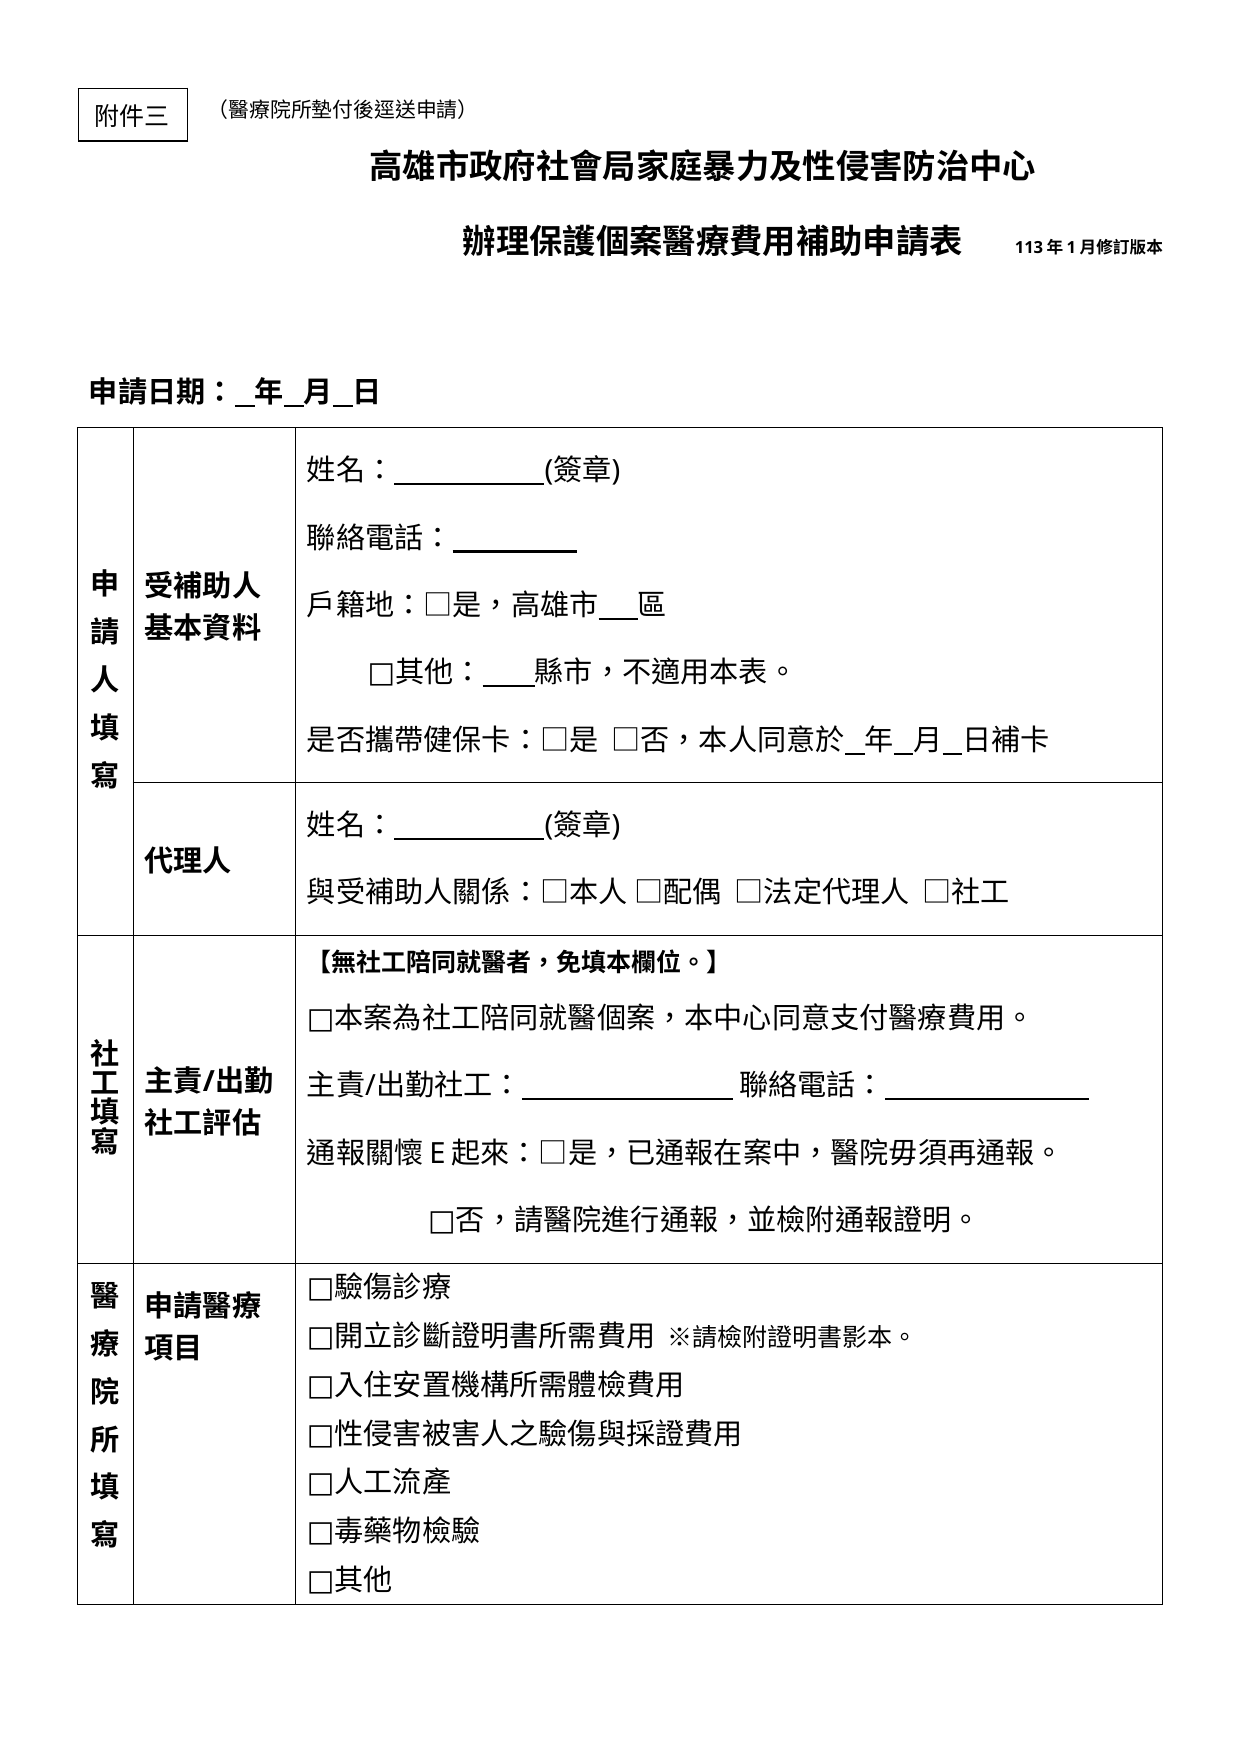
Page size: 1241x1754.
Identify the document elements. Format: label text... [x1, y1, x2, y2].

table_cell 申請醫療項目 [134, 1264, 295, 1604]
table_cell 社工填寫 [78, 936, 133, 1263]
text 辦理保護個案醫療費用補助申請表 113年1月修訂版本 [247, 202, 1163, 277]
text 附件三 [94, 97, 172, 133]
table_header 受補助人基本資料 [134, 428, 295, 782]
table_cell 主責/出勤社工評估 [134, 936, 295, 1263]
table_cell 【無社工陪同就醫者，免填本欄位。】 □本案為社工陪同就醫個案，本中心同意支付醫療費用。 主責/出勤社工： 聯絡電話： 通報關懷E起來：□是，已通報在案中，醫院毋須再通報。 □否，請醫院進行通報，並檢附通報證明。 [296, 936, 1162, 1263]
table_cell □驗傷診療 □開立診斷證明書所需費用 ※請檢附證明書影本。 □入住安置機構所需體檢費用 □性侵害被害人之驗傷與採證費用 □人工流產 □毒藥物檢驗 □其他 [296, 1264, 1162, 1604]
text 高雄市政府社會局家庭暴力及性侵害防治中心 [340, 127, 1163, 202]
table_cell 代理人 [134, 783, 295, 935]
table_header 申 請 人 填 寫 [78, 428, 133, 935]
text 申請日期： 年 月 日 [89, 352, 1163, 427]
table_cell 姓名： (簽章) 與受補助人關係：□本人 □配偶 □法定代理人 □社工 [296, 783, 1162, 935]
table_header 姓名： (簽章) 聯絡電話： 戶籍地：□是，高雄市 區 □其他： 縣市，不適用本表。 是否攜帶健保卡：□是 □否，本人同意於 年 月 日補卡 [296, 428, 1162, 782]
text （醫療院所墊付後逕送申請） [188, 89, 1152, 127]
table_cell 醫 療 院 所 填 寫 [78, 1264, 133, 1604]
